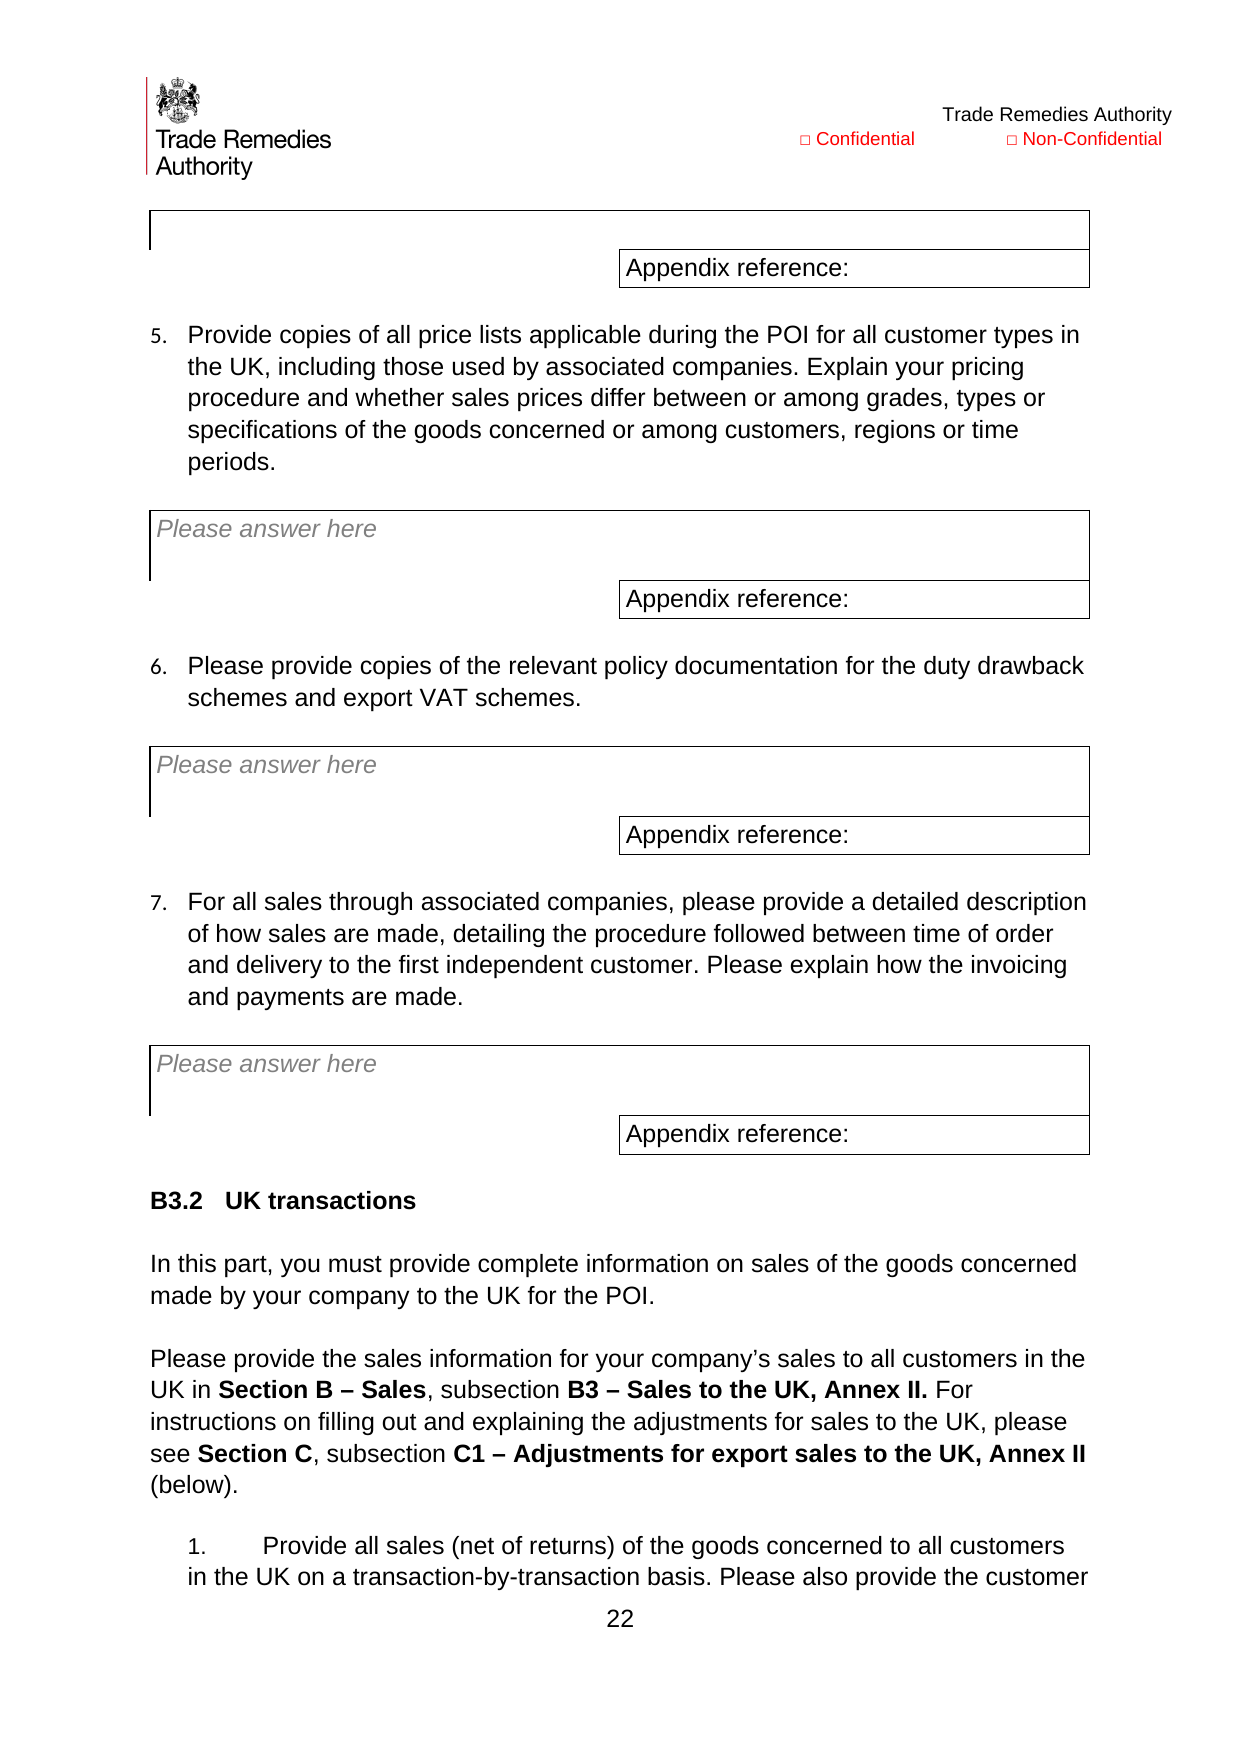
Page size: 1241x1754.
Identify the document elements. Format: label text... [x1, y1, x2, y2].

table_cell [150, 250, 619, 287]
table_cell Appendix reference: [620, 250, 1089, 287]
list Provide copies of all price lists applicable during the POI for all customer types in the UK, including those used by associated companies. Explain your pricing procedure and whether sales prices differ between or among grades, types or specifications of the goods concerned or among customers, regions or time periods. [150, 320, 1090, 475]
table_cell [150, 1116, 619, 1153]
table_cell [150, 817, 619, 854]
table_cell [150, 581, 619, 618]
list For all sales through associated companies, please provide a detailed description of how sales are made, detailing the procedure followed between time of order and delivery to the first independent customer. Please explain how the invoicing and payments are made. [150, 887, 1090, 1011]
table_header [151, 211, 1089, 249]
text Please provide the sales information for your company’s sales to all customers in the UK in Section B – Sales, subsection B3 – Sales to the UK, Annex II. For instructions on filling out and explaining the adjustments for sales to the UK, please see Section C, subsection C1 – Adjustments for export sales to the UK, Annex II (below). [150, 1344, 1090, 1499]
table_cell Appendix reference: [620, 1116, 1089, 1153]
table_header Please answer here [151, 1046, 1089, 1115]
list Provide all sales (net of returns) of the goods concerned to all customers in the UK on a transaction-by-transaction basis. Please also provide the customer category of where transactions occur – are the sales to traders, distributors, wholesalers, industrial or end users? Report each goods sale on a given invoice with a different PCN (see Section A on Product Control Numbers) or invoice line as a separate transaction. If there are any other sales costs, charges or expenses incurred which have not been identified in the table above, add a column for each item (see ‘other factors’). For example, other particular selling expenses incurred. [187, 1531, 1090, 1591]
text In this part, you must provide complete information on sales of the goods concerned made by your company to the UK for the POI. [150, 1249, 1090, 1309]
list Please provide copies of the relevant policy documentation for the duty drawback schemes and export VAT schemes. [150, 651, 1090, 711]
subtitle B3.2 UK transactions [150, 1186, 1090, 1215]
table_header Please answer here [151, 747, 1089, 816]
table_header Please answer here [151, 511, 1089, 580]
table_cell Appendix reference: [620, 817, 1089, 854]
table_cell Appendix reference: [620, 581, 1089, 618]
